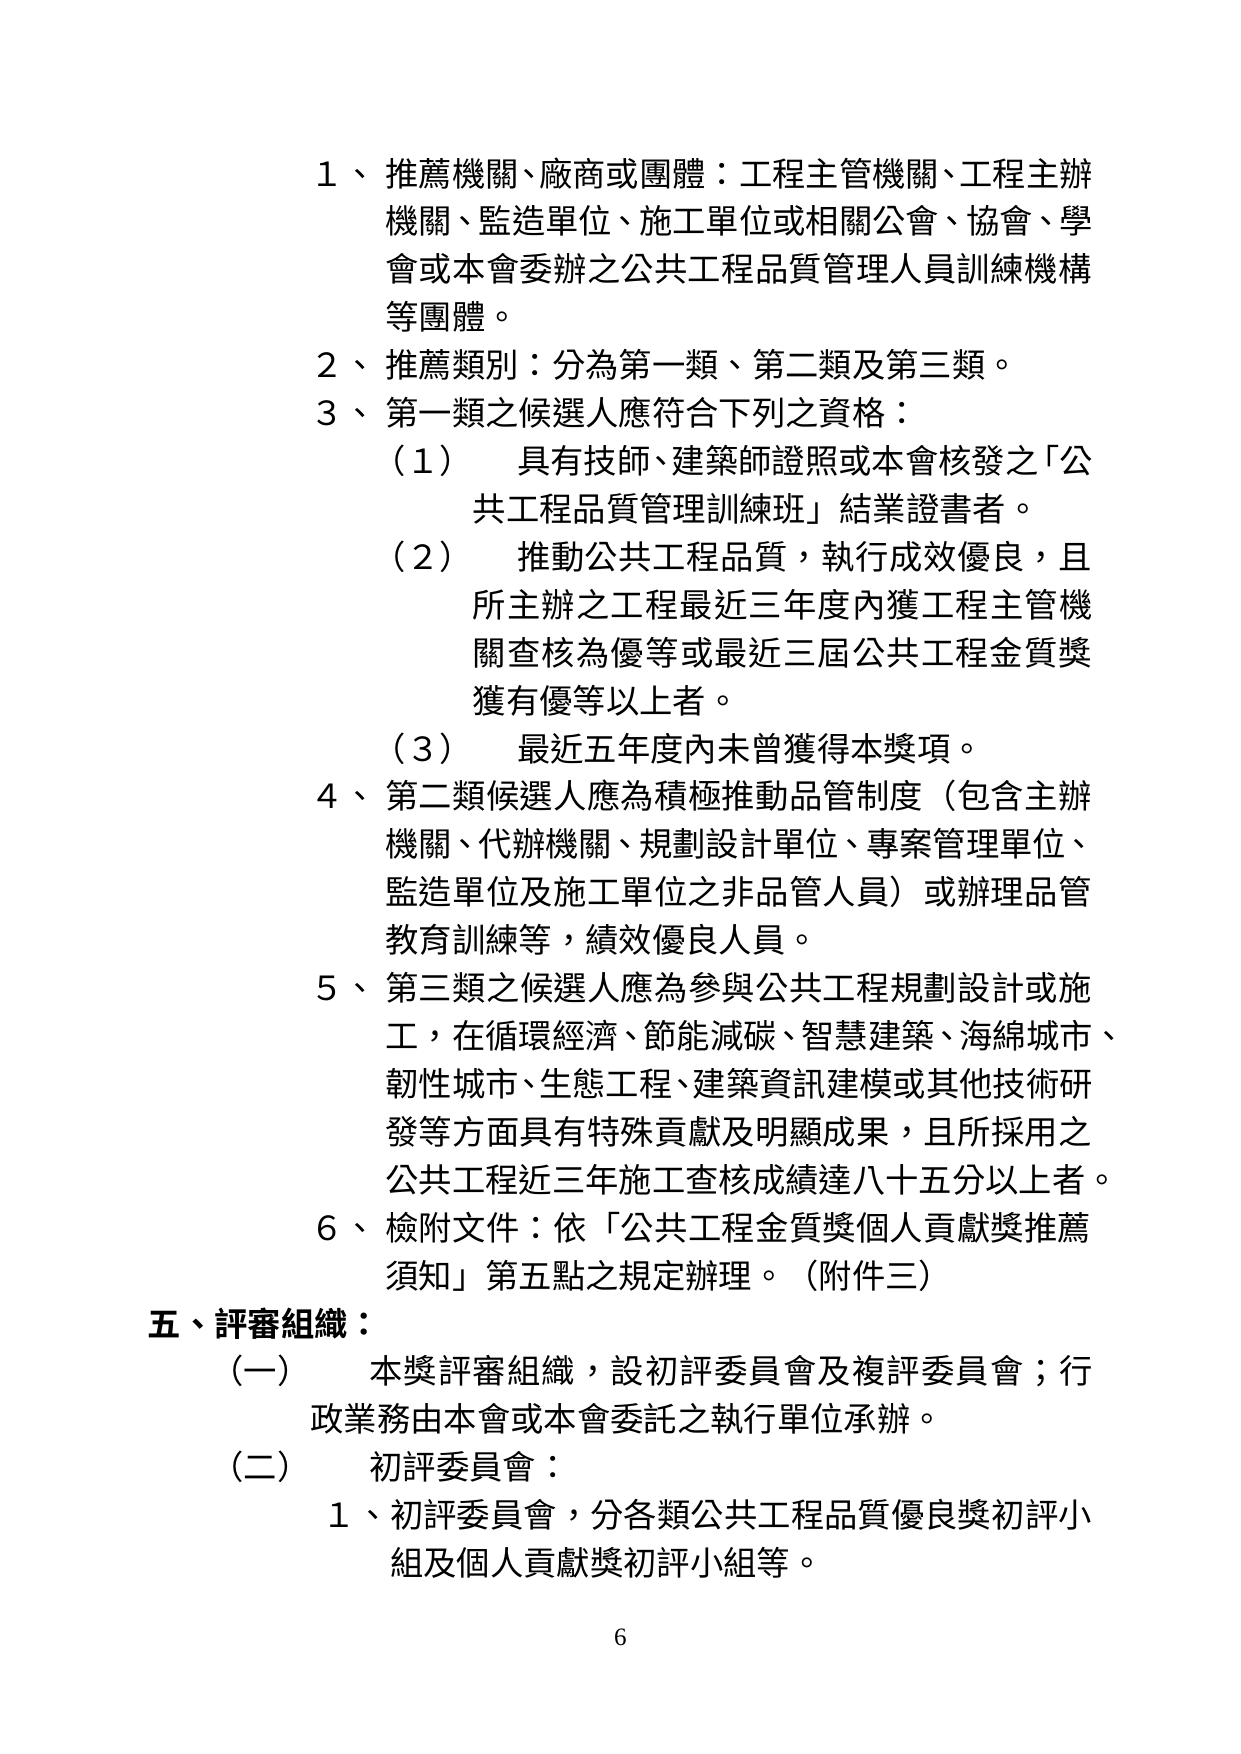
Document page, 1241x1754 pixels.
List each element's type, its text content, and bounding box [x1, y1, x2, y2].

list 檢附文件：依「公共工程金質獎個人貢獻獎推薦須知」第五點之規定辦理。（附件三） [310, 1202, 1092, 1298]
list 第一類之候選人應符合下列之資格： [310, 387, 1092, 435]
list 第二類候選人應為積極推動品管制度（包含主辦機關、代辦機關、規劃設計單位、專案管理單位、監造單位及施工單位之非品管人員）或辦理品管教育訓練等，績效優良人員。 [310, 771, 1092, 962]
list 初評委員會，分各類公共工程品質優良獎初評小組及個人貢獻獎初評小組等。 [323, 1489, 1092, 1585]
list 最近五年度內未曾獲得本獎項。 [373, 723, 1092, 771]
list 第三類之候選人應為參與公共工程規劃設計或施工，在循環經濟、節能減碳、智慧建築、海綿城市、韌性城市、生態工程、建築資訊建模或其他技術研發等方面具有特殊貢獻及明顯成果，且所採用之公共工程近三年施工查核成績達八十五分以上者。 [310, 962, 1092, 1202]
list 初評委員會： [210, 1441, 1092, 1489]
list 具有技師、建築師證照或本會核發之「公共工程品質管理訓練班」結業證書者。 [373, 435, 1092, 531]
list 推薦類別：分為第一類、第二類及第三類。 [310, 339, 1092, 387]
list 本獎評審組織，設初評委員會及複評委員會；行政業務由本會或本會委託之執行單位承辦。 [210, 1346, 1092, 1441]
list 推動公共工程品質，執行成效優良，且所主辦之工程最近三年度內獲工程主管機關查核為優等或最近三屆公共工程金質獎獲有優等以上者。 [373, 531, 1092, 723]
list 推薦機關、廠商或團體：工程主管機關、工程主辦機關、監造單位、施工單位或相關公會、協會、學會或本會委辦之公共工程品質管理人員訓練機構等團體。 [310, 148, 1092, 339]
text 五、評審組織： [148, 1298, 1092, 1346]
